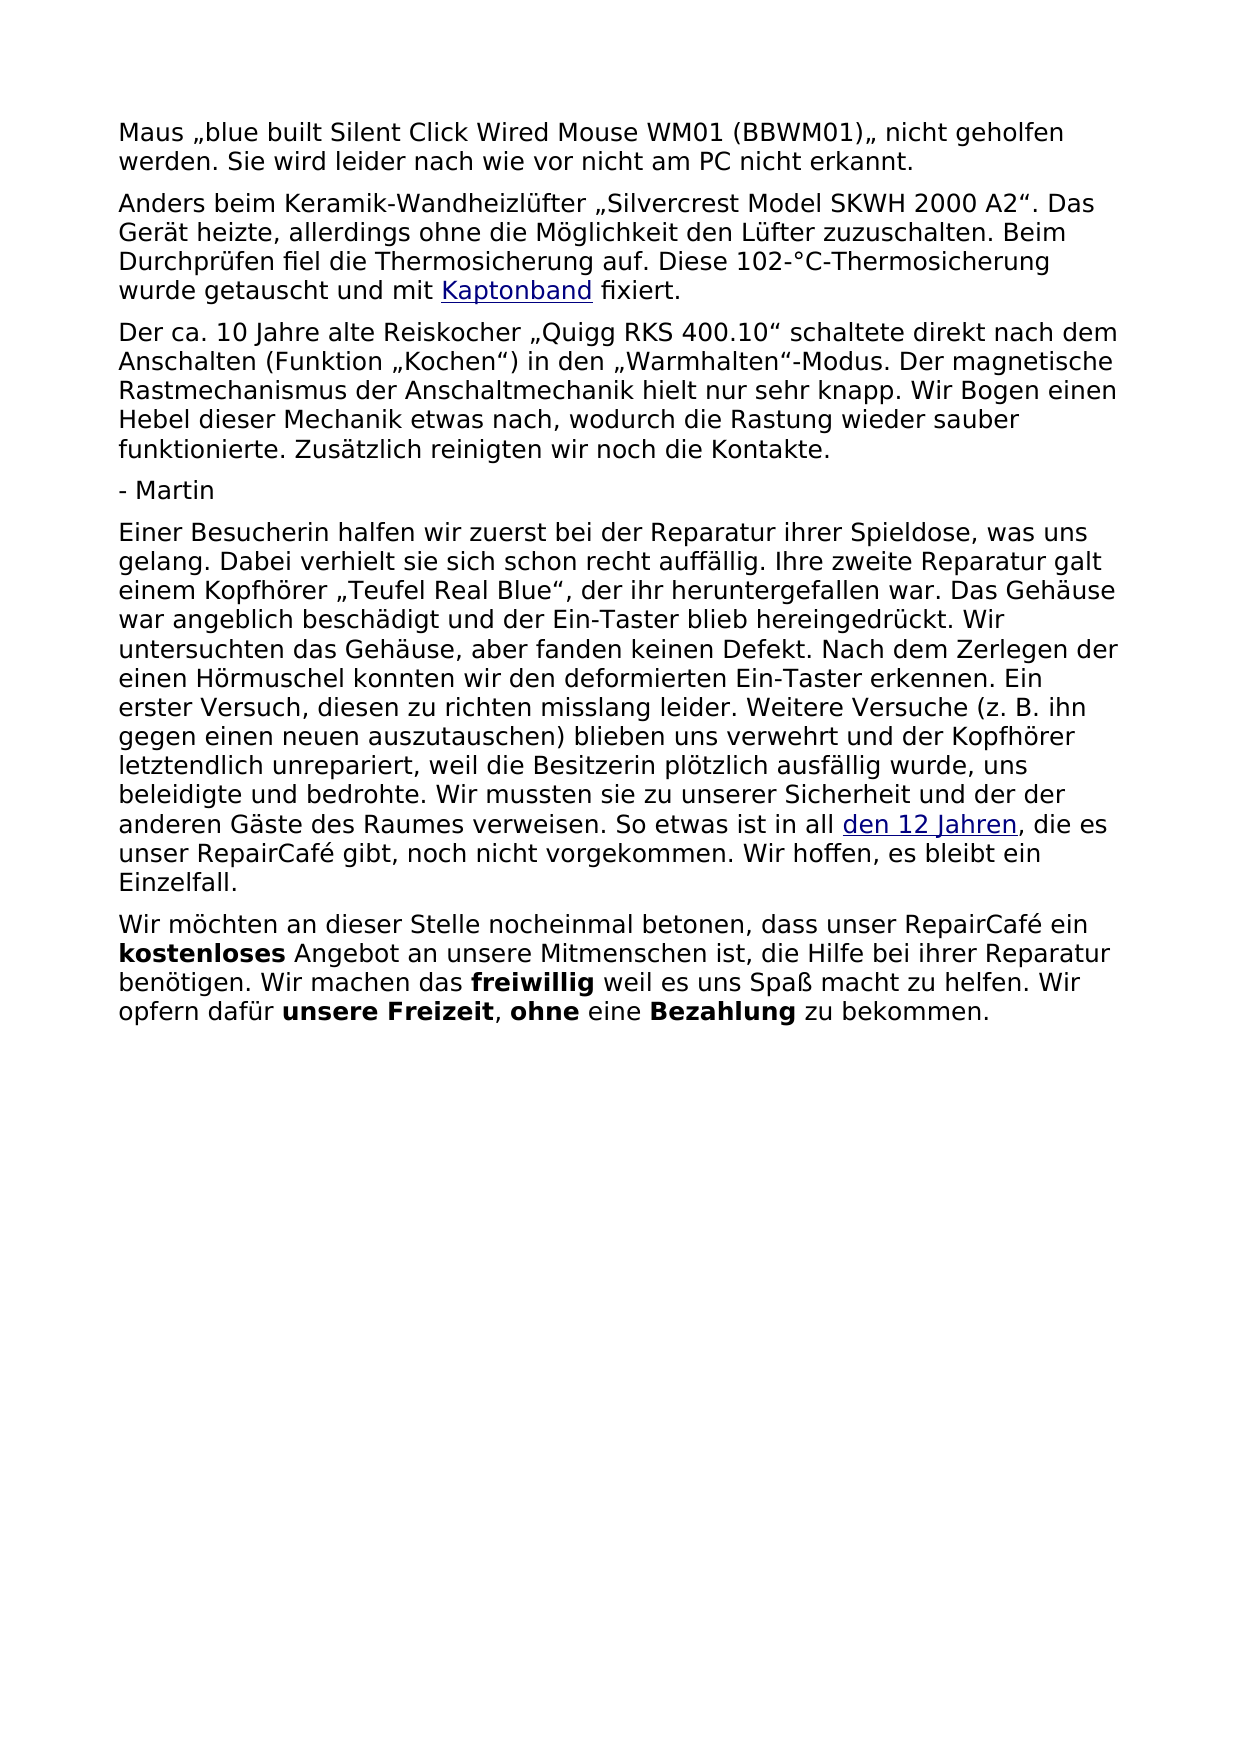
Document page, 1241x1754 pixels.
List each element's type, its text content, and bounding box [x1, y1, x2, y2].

text Anders beim Keramik-Wandheizlüfter „Silvercrest Model SKWH 2000 A2“. Das Gerät heizte, allerdings ohne die Möglichkeit den Lüfter zuzuschalten. Beim Durchprüfen fiel die Thermosicherung auf. Diese 102-°C-Thermosicherung wurde getauscht und mit Kaptonband fixiert. [118, 189, 1122, 306]
text Einer Besucherin halfen wir zuerst bei der Reparatur ihrer Spieldose, was uns gelang. Dabei verhielt sie sich schon recht auffällig. Ihre zweite Reparatur galt einem Kopfhörer „Teufel Real Blue“, der ihr heruntergefallen war. Das Gehäuse war angeblich beschädigt und der Ein-Taster blieb hereingedrückt. Wir untersuchten das Gehäuse, aber fanden keinen Defekt. Nach dem Zerlegen der einen Hörmuschel konnten wir den deformierten Ein-Taster erkennen. Ein erster Versuch, diesen zu richten misslang leider. Weitere Versuche (z. B. ihn gegen einen neuen auszutauschen) blieben uns verwehrt und der Kopfhörer letztendlich unrepariert, weil die Besitzerin plötzlich ausfällig wurde, uns beleidigte und bedrohte. Wir mussten sie zu unserer Sicherheit und der der anderen Gäste des Raumes verweisen. So etwas ist in all den 12 Jahren, die es unser RepairCafé gibt, noch nicht vorgekommen. Wir hoffen, es bleibt ein Einzelfall. [118, 518, 1122, 897]
text Der ca. 10 Jahre alte Reiskocher „Quigg RKS 400.10“ schaltete direkt nach dem Anschalten (Funktion „Kochen“) in den „Warmhalten“-Modus. Der magnetische Rastmechanismus der Anschaltmechanik hielt nur sehr knapp. Wir Bogen einen Hebel dieser Mechanik etwas nach, wodurch die Rastung wieder sauber funktionierte. Zusätzlich reinigten wir noch die Kontakte. [118, 318, 1122, 464]
text Maus „blue built Silent Click Wired Mouse WM01 (BBWM01)„ nicht geholfen werden. Sie wird leider nach wie vor nicht am PC nicht erkannt. [118, 118, 1122, 176]
text - Martin [118, 476, 1122, 506]
text Wir möchten an dieser Stelle nocheinmal betonen, dass unser RepairCafé ein kostenloses Angebot an unsere Mitmenschen ist, die Hilfe bei ihrer Reparatur benötigen. Wir machen das freiwillig weil es uns Spaß macht zu helfen. Wir opfern dafür unsere Freizeit, ohne eine Bezahlung zu bekommen. [118, 910, 1122, 1026]
